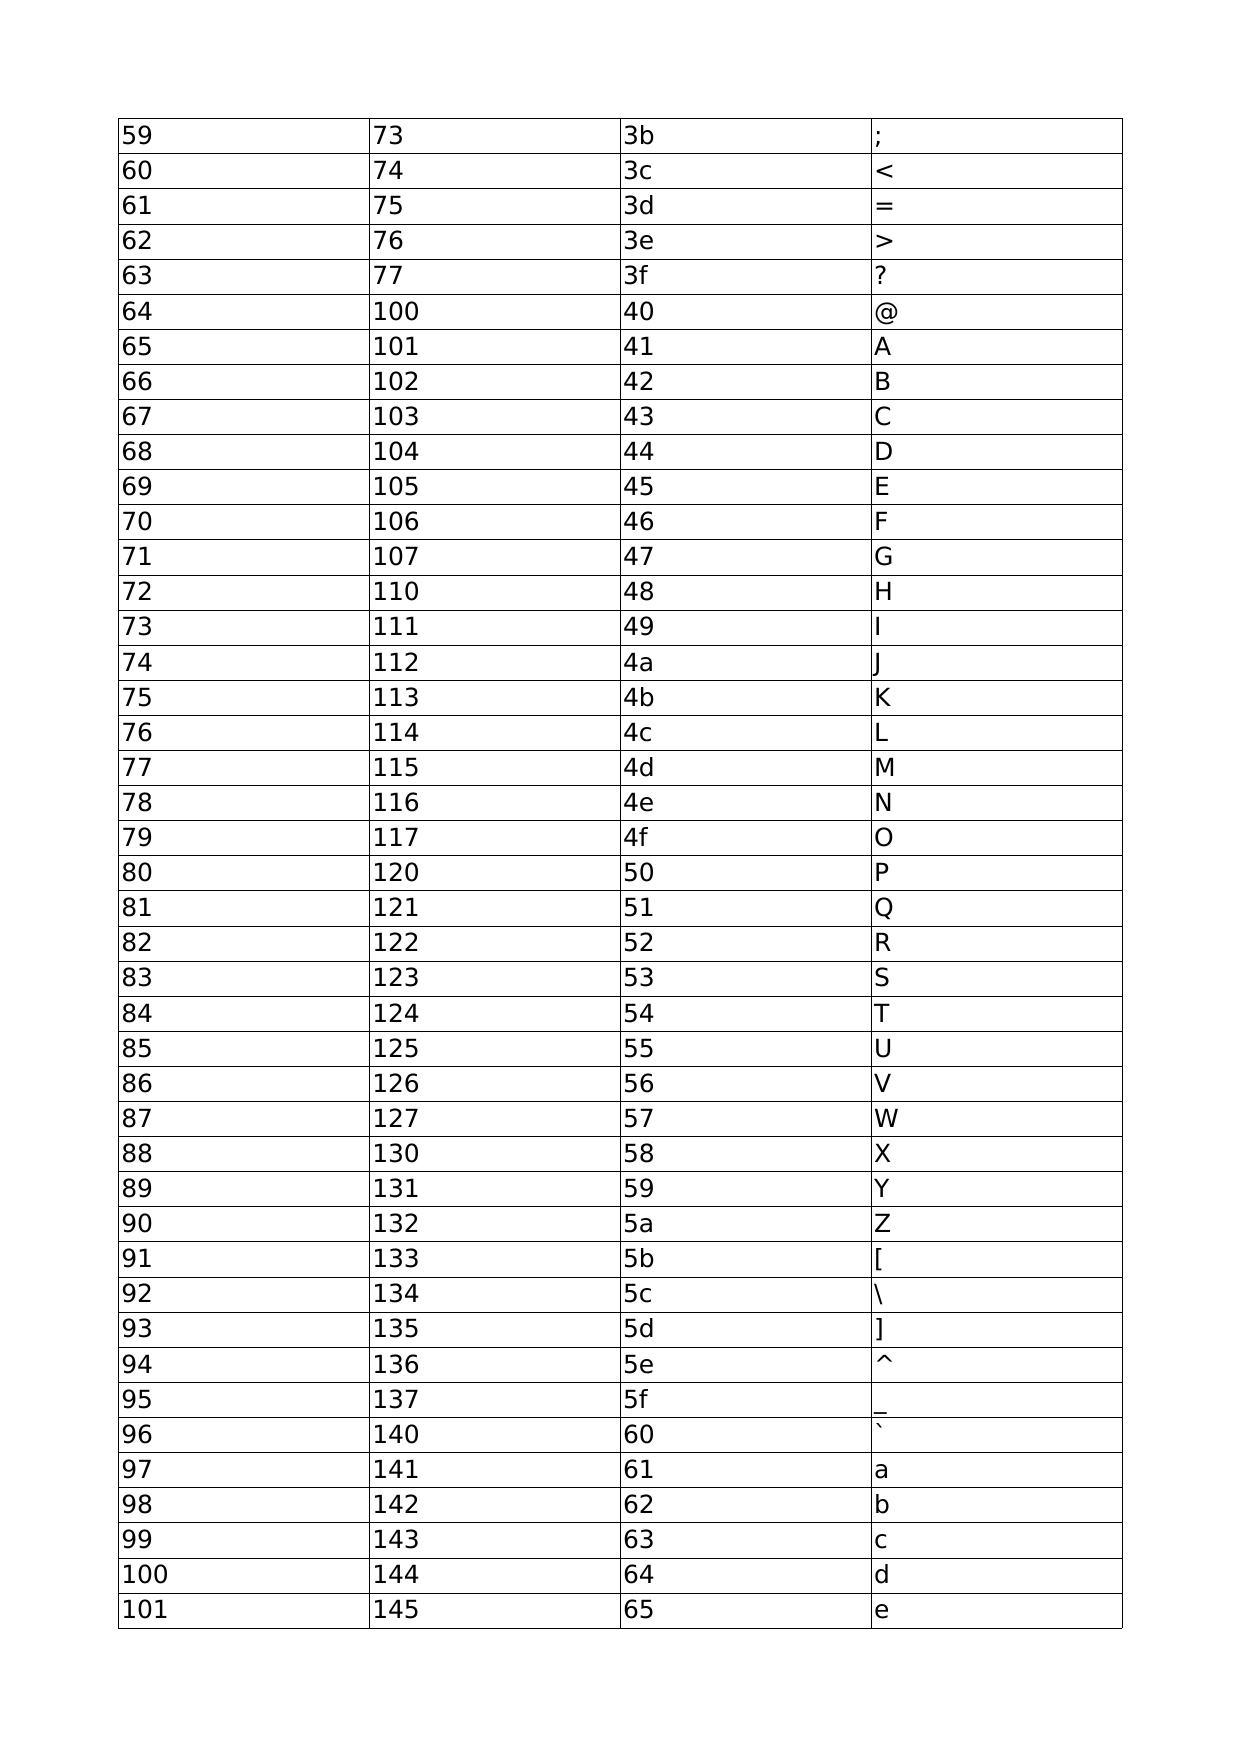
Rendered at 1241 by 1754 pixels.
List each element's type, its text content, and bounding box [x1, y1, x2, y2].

table_cell 81 [119, 891, 369, 926]
table_cell d [872, 1559, 1122, 1592]
table_cell \ [872, 1278, 1122, 1312]
table_cell 59 [621, 1172, 871, 1206]
table_cell 89 [119, 1172, 369, 1206]
table_cell 79 [119, 821, 369, 855]
table_cell 60 [119, 154, 369, 188]
table_cell 4a [621, 646, 871, 680]
table_cell 91 [119, 1242, 369, 1277]
table_cell 65 [621, 1594, 871, 1628]
table_cell 60 [621, 1418, 871, 1452]
table_cell 131 [370, 1172, 620, 1206]
table_cell 3e [621, 225, 871, 258]
table_cell 93 [119, 1313, 369, 1347]
table_cell 73 [370, 119, 620, 153]
table_cell S [872, 962, 1122, 996]
table_cell 55 [621, 1032, 871, 1066]
table_cell L [872, 716, 1122, 750]
table_cell 116 [370, 786, 620, 820]
table_cell H [872, 576, 1122, 609]
table_cell 63 [621, 1523, 871, 1557]
table_cell 82 [119, 927, 369, 961]
table_cell 143 [370, 1523, 620, 1557]
table_cell 85 [119, 1032, 369, 1066]
table_cell 54 [621, 997, 871, 1031]
table_cell ; [872, 119, 1122, 153]
table_cell 53 [621, 962, 871, 996]
table_cell K [872, 681, 1122, 715]
table_cell 102 [370, 365, 620, 399]
table_cell 49 [621, 611, 871, 645]
table_cell 121 [370, 891, 620, 926]
table_cell 68 [119, 435, 369, 469]
table_cell 117 [370, 821, 620, 855]
table_cell 104 [370, 435, 620, 469]
table_cell b [872, 1488, 1122, 1522]
table_cell 140 [370, 1418, 620, 1452]
table_cell 44 [621, 435, 871, 469]
table_cell 63 [119, 260, 369, 294]
table_cell 132 [370, 1207, 620, 1241]
table_cell O [872, 821, 1122, 855]
table_cell 136 [370, 1348, 620, 1382]
table_cell 125 [370, 1032, 620, 1066]
table_cell J [872, 646, 1122, 680]
table_cell 3c [621, 154, 871, 188]
table_cell Q [872, 891, 1122, 926]
table_cell ] [872, 1313, 1122, 1347]
table_cell W [872, 1102, 1122, 1136]
table_cell 51 [621, 891, 871, 926]
table_cell Y [872, 1172, 1122, 1206]
table_cell 59 [119, 119, 369, 153]
table_cell 145 [370, 1594, 620, 1628]
table_cell ^ [872, 1348, 1122, 1382]
table_cell 101 [119, 1594, 369, 1628]
table_cell 61 [119, 189, 369, 223]
table_cell 65 [119, 330, 369, 364]
table_cell 5b [621, 1242, 871, 1277]
table_cell U [872, 1032, 1122, 1066]
table_cell 3d [621, 189, 871, 223]
table_cell 103 [370, 400, 620, 434]
table_cell 86 [119, 1067, 369, 1101]
table_cell 52 [621, 927, 871, 961]
table_cell 107 [370, 540, 620, 574]
table_cell 4b [621, 681, 871, 715]
table_cell 87 [119, 1102, 369, 1136]
table_cell e [872, 1594, 1122, 1628]
table_cell 141 [370, 1453, 620, 1487]
table_cell 115 [370, 751, 620, 785]
table_cell D [872, 435, 1122, 469]
table_cell 4d [621, 751, 871, 785]
table_cell 96 [119, 1418, 369, 1452]
table_cell 113 [370, 681, 620, 715]
table_cell ? [872, 260, 1122, 294]
table_cell 72 [119, 576, 369, 609]
table_cell R [872, 927, 1122, 961]
table_cell 43 [621, 400, 871, 434]
table_cell 126 [370, 1067, 620, 1101]
table_cell A [872, 330, 1122, 364]
table_cell 58 [621, 1137, 871, 1171]
table_cell a [872, 1453, 1122, 1487]
table_cell 64 [119, 295, 369, 329]
table_cell 4e [621, 786, 871, 820]
table_cell 76 [119, 716, 369, 750]
table_cell 75 [119, 681, 369, 715]
table_cell 98 [119, 1488, 369, 1522]
table_cell 61 [621, 1453, 871, 1487]
table_cell 62 [621, 1488, 871, 1522]
table_cell 110 [370, 576, 620, 609]
table_cell 77 [119, 751, 369, 785]
table_cell 67 [119, 400, 369, 434]
table_cell 4c [621, 716, 871, 750]
table_cell 40 [621, 295, 871, 329]
table_cell 94 [119, 1348, 369, 1382]
table_cell 134 [370, 1278, 620, 1312]
table_cell 112 [370, 646, 620, 680]
table_cell 73 [119, 611, 369, 645]
table_cell 137 [370, 1383, 620, 1417]
table_cell 74 [370, 154, 620, 188]
table_cell 5c [621, 1278, 871, 1312]
table_cell 5a [621, 1207, 871, 1241]
table_cell B [872, 365, 1122, 399]
table_cell 95 [119, 1383, 369, 1417]
table_cell @ [872, 295, 1122, 329]
table_cell G [872, 540, 1122, 574]
table_cell 57 [621, 1102, 871, 1136]
table_cell V [872, 1067, 1122, 1101]
table_cell 101 [370, 330, 620, 364]
table_cell 142 [370, 1488, 620, 1522]
table_cell 66 [119, 365, 369, 399]
table_cell 135 [370, 1313, 620, 1347]
table_cell 114 [370, 716, 620, 750]
table_cell 69 [119, 470, 369, 504]
table_cell 105 [370, 470, 620, 504]
table_cell E [872, 470, 1122, 504]
table_cell 50 [621, 856, 871, 890]
table_cell 4f [621, 821, 871, 855]
table_cell 75 [370, 189, 620, 223]
table_cell F [872, 505, 1122, 539]
table_cell 76 [370, 225, 620, 258]
table_cell I [872, 611, 1122, 645]
table_cell 100 [119, 1559, 369, 1592]
table_cell 90 [119, 1207, 369, 1241]
table_cell 111 [370, 611, 620, 645]
table_cell 64 [621, 1559, 871, 1592]
table_cell 71 [119, 540, 369, 574]
table_cell 99 [119, 1523, 369, 1557]
table_cell 77 [370, 260, 620, 294]
table_cell 3f [621, 260, 871, 294]
table_cell 100 [370, 295, 620, 329]
table_cell 41 [621, 330, 871, 364]
table_cell P [872, 856, 1122, 890]
table_cell 127 [370, 1102, 620, 1136]
table_cell 5d [621, 1313, 871, 1347]
table_cell 133 [370, 1242, 620, 1277]
table_cell 5e [621, 1348, 871, 1382]
table_cell 120 [370, 856, 620, 890]
table_cell 48 [621, 576, 871, 609]
table_cell 56 [621, 1067, 871, 1101]
table_cell 3b [621, 119, 871, 153]
table_cell 88 [119, 1137, 369, 1171]
table_cell 42 [621, 365, 871, 399]
table_cell c [872, 1523, 1122, 1557]
table_cell 124 [370, 997, 620, 1031]
table_cell _ [872, 1383, 1122, 1417]
table_cell = [872, 189, 1122, 223]
table_cell 84 [119, 997, 369, 1031]
table_cell C [872, 400, 1122, 434]
table_cell ` [872, 1418, 1122, 1452]
table_cell 83 [119, 962, 369, 996]
table_cell N [872, 786, 1122, 820]
table_cell 144 [370, 1559, 620, 1592]
table_cell Z [872, 1207, 1122, 1241]
table_cell T [872, 997, 1122, 1031]
table_cell < [872, 154, 1122, 188]
table_cell X [872, 1137, 1122, 1171]
table_cell 70 [119, 505, 369, 539]
table_cell > [872, 225, 1122, 258]
table_cell 122 [370, 927, 620, 961]
table_cell 92 [119, 1278, 369, 1312]
table_cell 46 [621, 505, 871, 539]
table_cell [ [872, 1242, 1122, 1277]
table_cell 130 [370, 1137, 620, 1171]
table_cell 97 [119, 1453, 369, 1487]
table_cell 5f [621, 1383, 871, 1417]
table_cell 47 [621, 540, 871, 574]
table_cell 74 [119, 646, 369, 680]
table_cell 62 [119, 225, 369, 258]
table_cell 45 [621, 470, 871, 504]
table_cell 80 [119, 856, 369, 890]
table_cell M [872, 751, 1122, 785]
table_cell 123 [370, 962, 620, 996]
table_cell 106 [370, 505, 620, 539]
table_cell 78 [119, 786, 369, 820]
